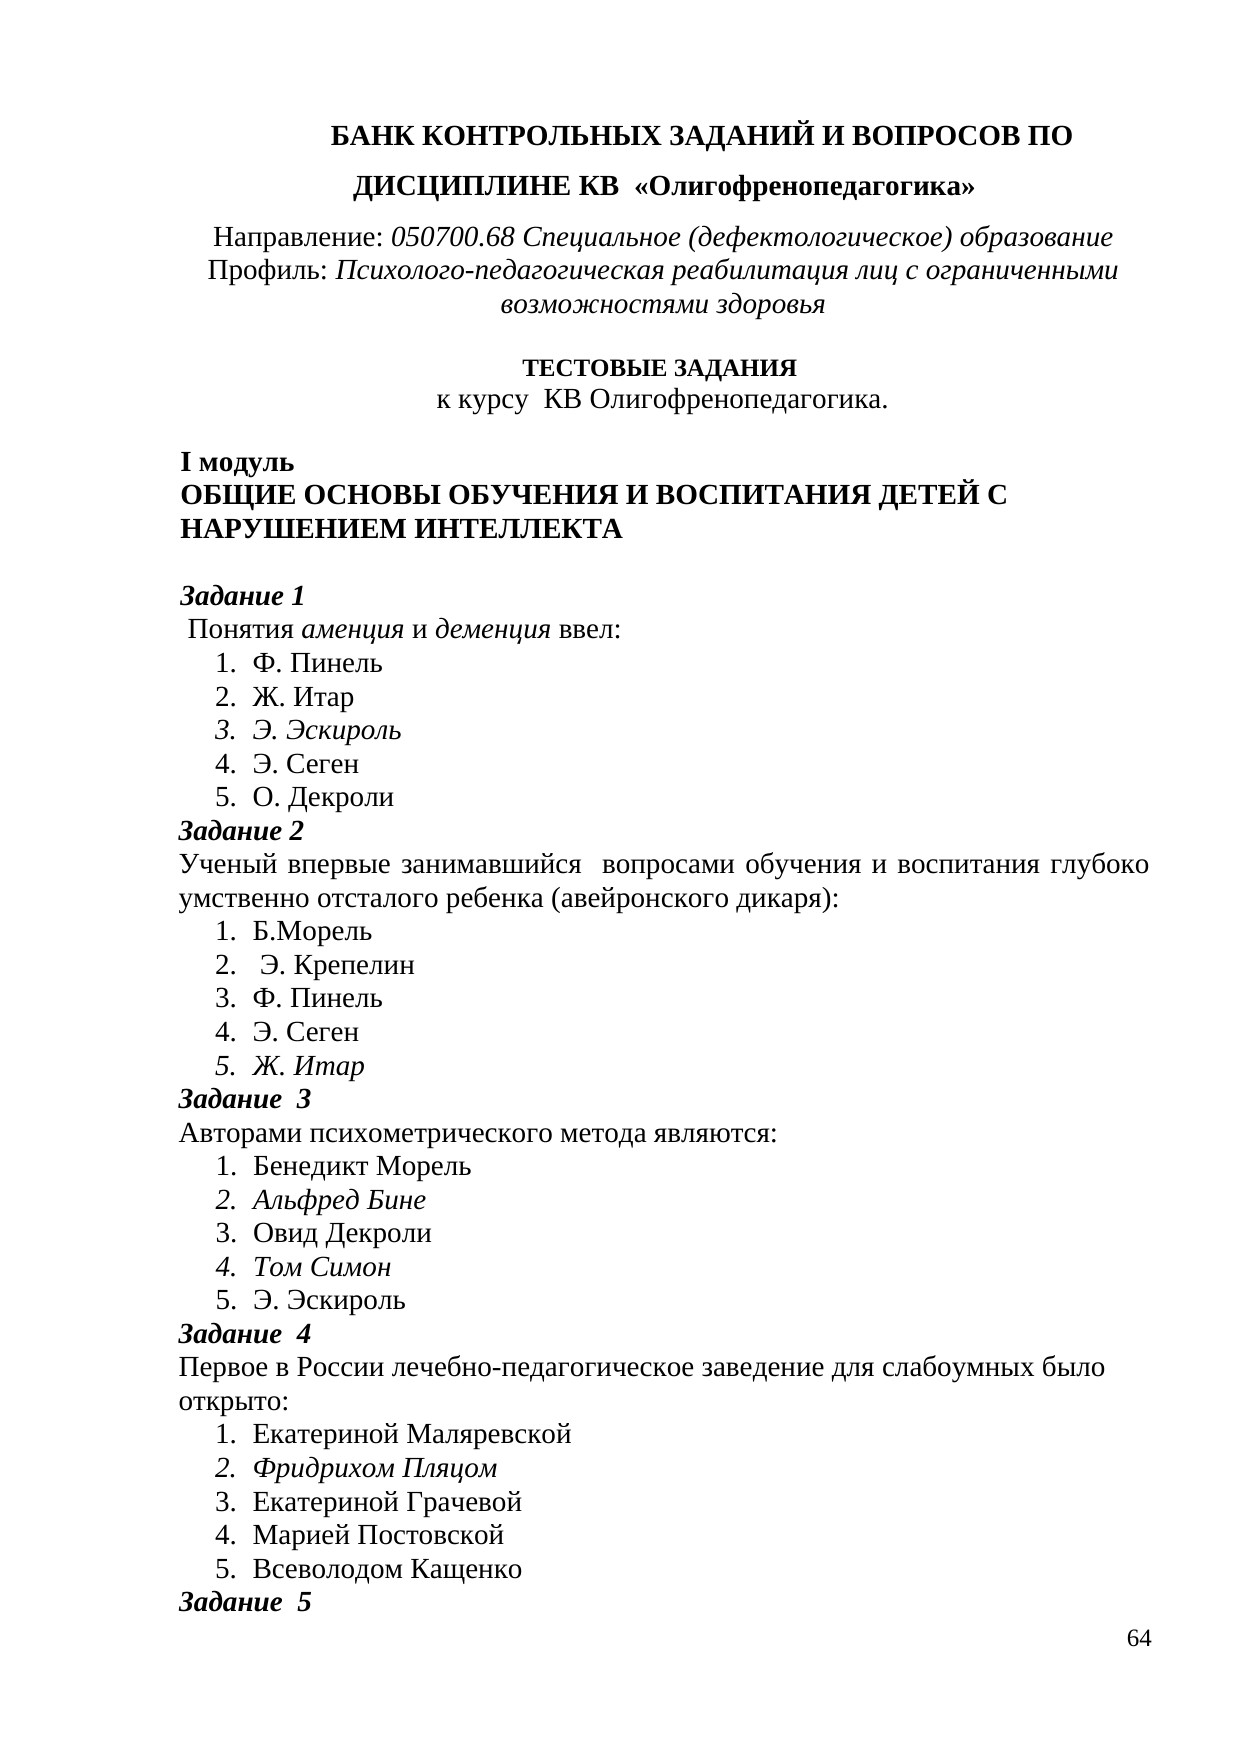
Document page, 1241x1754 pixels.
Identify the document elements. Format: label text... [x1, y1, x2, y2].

list Екатериной Маляревской [215, 1417, 1152, 1450]
list Ж. Итар [215, 679, 1152, 712]
text Направление: 050700.68 Специальное (дефектологическое) образование [177, 219, 1152, 252]
text Задание 3 [178, 1081, 1150, 1115]
list Б.Морель [215, 913, 1152, 947]
list Э. Сеген [215, 746, 1152, 779]
text ОБЩИЕ ОСНОВЫ ОБУЧЕНИЯ И ВОСПИТАНИЯ ДЕТЕЙ С НАРУШЕНИЕМ ИНТЕЛЛЕКТА [180, 477, 1152, 544]
text к курсу КВ Олигофренопедагогика. [174, 382, 1152, 415]
list Э. Эскироль [215, 1282, 1152, 1316]
list Э. Сеген [215, 1014, 1152, 1048]
list Екатериной Грачевой [215, 1484, 1152, 1517]
list Овид Декроли [215, 1215, 1152, 1249]
text ТЕСТОВЫЕ ЗАДАНИЯ [174, 353, 1152, 382]
text Ученый впервые занимавшийся вопросами обучения и воспитания глубоко умственно отсталого ребенка (авейронского дикаря): [178, 846, 1150, 913]
text Понятия аменция и деменция ввел: [180, 612, 1152, 645]
list Марией Постовской [215, 1517, 1152, 1551]
text Задание 4 [178, 1316, 1149, 1349]
text Задание 1 [180, 578, 1152, 612]
list Том Симон [215, 1249, 1152, 1282]
text Банк контрольных заданий и вопросов по дисципЛине КВ «Олигофренопедагогика» [177, 118, 1152, 202]
text Задание 2 [178, 813, 1150, 846]
text Задание 5 [179, 1584, 1152, 1618]
list Фридрихом Пляцом [215, 1450, 1152, 1484]
text Авторами психометрического метода являются: [178, 1115, 1150, 1148]
list Э. Эскироль [215, 712, 1152, 746]
list Альфред Бине [215, 1182, 1152, 1215]
text I модуль [180, 444, 1152, 477]
list О. Декроли [215, 779, 1152, 813]
list Ф. Пинель [215, 981, 1152, 1014]
list Бенедикт Морель [215, 1148, 1152, 1182]
list Ж. Итар [215, 1048, 1152, 1081]
list Э. Крепелин [215, 947, 1152, 981]
list Ф. Пинель [215, 645, 1152, 679]
text Профиль: Психолого-педагогическая реабилитация лиц с ограниченными возможностями здоровья [177, 252, 1152, 319]
text Первое в России лечебно-педагогическое заведение для слабоумных было открыто: [178, 1349, 1149, 1417]
list Всеволодом Кащенко [215, 1551, 1152, 1584]
